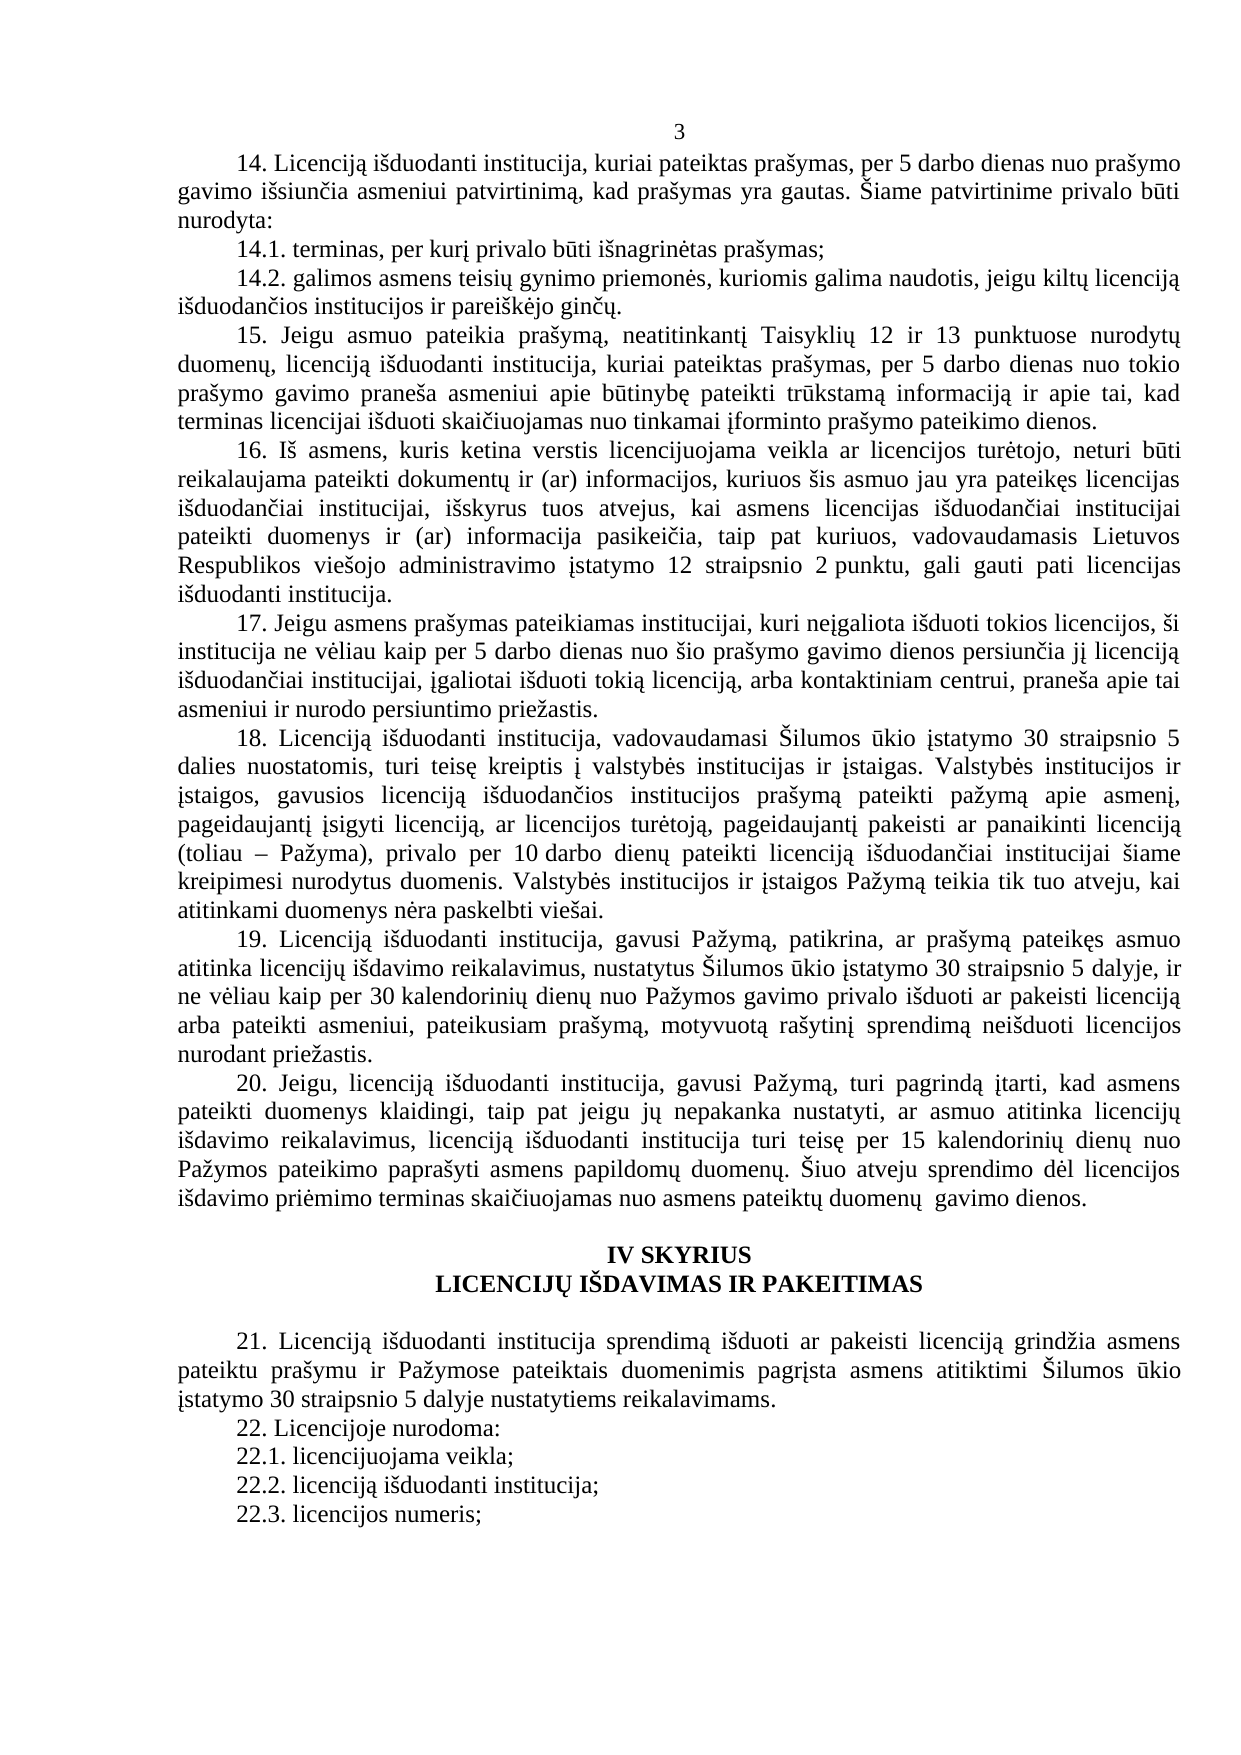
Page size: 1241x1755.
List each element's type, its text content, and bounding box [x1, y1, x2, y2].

subtitle Licencijų išdavimas ir pakeitimas [177, 1269, 1181, 1298]
text 22.2. licenciją išduodanti institucija; [177, 1470, 1181, 1499]
text IV SKYRIUS [177, 1240, 1181, 1269]
text 19. Licenciją išduodanti institucija, gavusi Pažymą, patikrina, ar prašymą pateikęs asmuo atitinka licencijų išdavimo reikalavimus, nustatytus Šilumos ūkio įstatymo 30 straipsnio 5 dalyje, ir ne vėliau kaip per 30 kalendorinių dienų nuo Pažymos gavimo privalo išduoti ar pakeisti licenciją arba pateikti asmeniui, pateikusiam prašymą, motyvuotą rašytinį sprendimą neišduoti licencijos nurodant priežastis. [177, 924, 1181, 1068]
text 22. Licencijoje nurodoma: [177, 1413, 1181, 1441]
text 14. Licenciją išduodanti institucija, kuriai pateiktas prašymas, per 5 darbo dienas nuo prašymo gavimo išsiunčia asmeniui patvirtinimą, kad prašymas yra gautas. Šiame patvirtinime privalo būti nurodyta: [177, 148, 1181, 234]
text 15. Jeigu asmuo pateikia prašymą, neatitinkantį Taisyklių 12 ir 13 punktuose nurodytų duomenų, licenciją išduodanti institucija, kuriai pateiktas prašymas, per 5 darbo dienas nuo tokio prašymo gavimo praneša asmeniui apie būtinybę pateikti trūkstamą informaciją ir apie tai, kad terminas licencijai išduoti skaičiuojamas nuo tinkamai įforminto prašymo pateikimo dienos. [177, 320, 1181, 435]
text 22.3. licencijos numeris; [177, 1499, 1181, 1528]
text 14.1. terminas, per kurį privalo būti išnagrinėtas prašymas; [177, 234, 1181, 263]
text 18. Licenciją išduodanti institucija, vadovaudamasi Šilumos ūkio įstatymo 30 straipsnio 5 dalies nuostatomis, turi teisę kreiptis į valstybės institucijas ir įstaigas. Valstybės institucijos ir įstaigos, gavusios licenciją išduodančios institucijos prašymą pateikti pažymą apie asmenį, pageidaujantį įsigyti licenciją, ar licencijos turėtoją, pageidaujantį pakeisti ar panaikinti licenciją (toliau – Pažyma), privalo per 10 darbo dienų pateikti licenciją išduodančiai institucijai šiame kreipimesi nurodytus duomenis. Valstybės institucijos ir įstaigos Pažymą teikia tik tuo atveju, kai atitinkami duomenys nėra paskelbti viešai. [177, 723, 1181, 924]
text 21. Licenciją išduodanti institucija sprendimą išduoti ar pakeisti licenciją grindžia asmens pateiktu prašymu ir Pažymose pateiktais duomenimis pagrįsta asmens atitiktimi Šilumos ūkio įstatymo 30 straipsnio 5 dalyje nustatytiems reikalavimams. [177, 1326, 1181, 1413]
text 22.1. licencijuojama veikla; [177, 1441, 1181, 1470]
text 20. Jeigu, licenciją išduodanti institucija, gavusi Pažymą, turi pagrindą įtarti, kad asmens pateikti duomenys klaidingi, taip pat jeigu jų nepakanka nustatyti, ar asmuo atitinka licencijų išdavimo reikalavimus, licenciją išduodanti institucija turi teisę per 15 kalendorinių dienų nuo Pažymos pateikimo paprašyti asmens papildomų duomenų. Šiuo atveju sprendimo dėl licencijos išdavimo priėmimo terminas skaičiuojamas nuo asmens pateiktų duomenų gavimo dienos. [177, 1068, 1181, 1211]
text 14.2. galimos asmens teisių gynimo priemonės, kuriomis galima naudotis, jeigu kiltų licenciją išduodančios institucijos ir pareiškėjo ginčų. [177, 263, 1181, 320]
text 17. Jeigu asmens prašymas pateikiamas institucijai, kuri neįgaliota išduoti tokios licencijos, ši institucija ne vėliau kaip per 5 darbo dienas nuo šio prašymo gavimo dienos persiunčia jį licenciją išduodančiai institucijai, įgaliotai išduoti tokią licenciją, arba kontaktiniam centrui, praneša apie tai asmeniui ir nurodo persiuntimo priežastis. [177, 608, 1181, 723]
text 16. Iš asmens, kuris ketina verstis licencijuojama veikla ar licencijos turėtojo, neturi būti reikalaujama pateikti dokumentų ir (ar) informacijos, kuriuos šis asmuo jau yra pateikęs licencijas išduodančiai institucijai, išskyrus tuos atvejus, kai asmens licencijas išduodančiai institucijai pateikti duomenys ir (ar) informacija pasikeičia, taip pat kuriuos, vadovaudamasis Lietuvos Respublikos viešojo administravimo įstatymo 12 straipsnio 2 punktu, gali gauti pati licencijas išduodanti institucija. [177, 435, 1181, 608]
